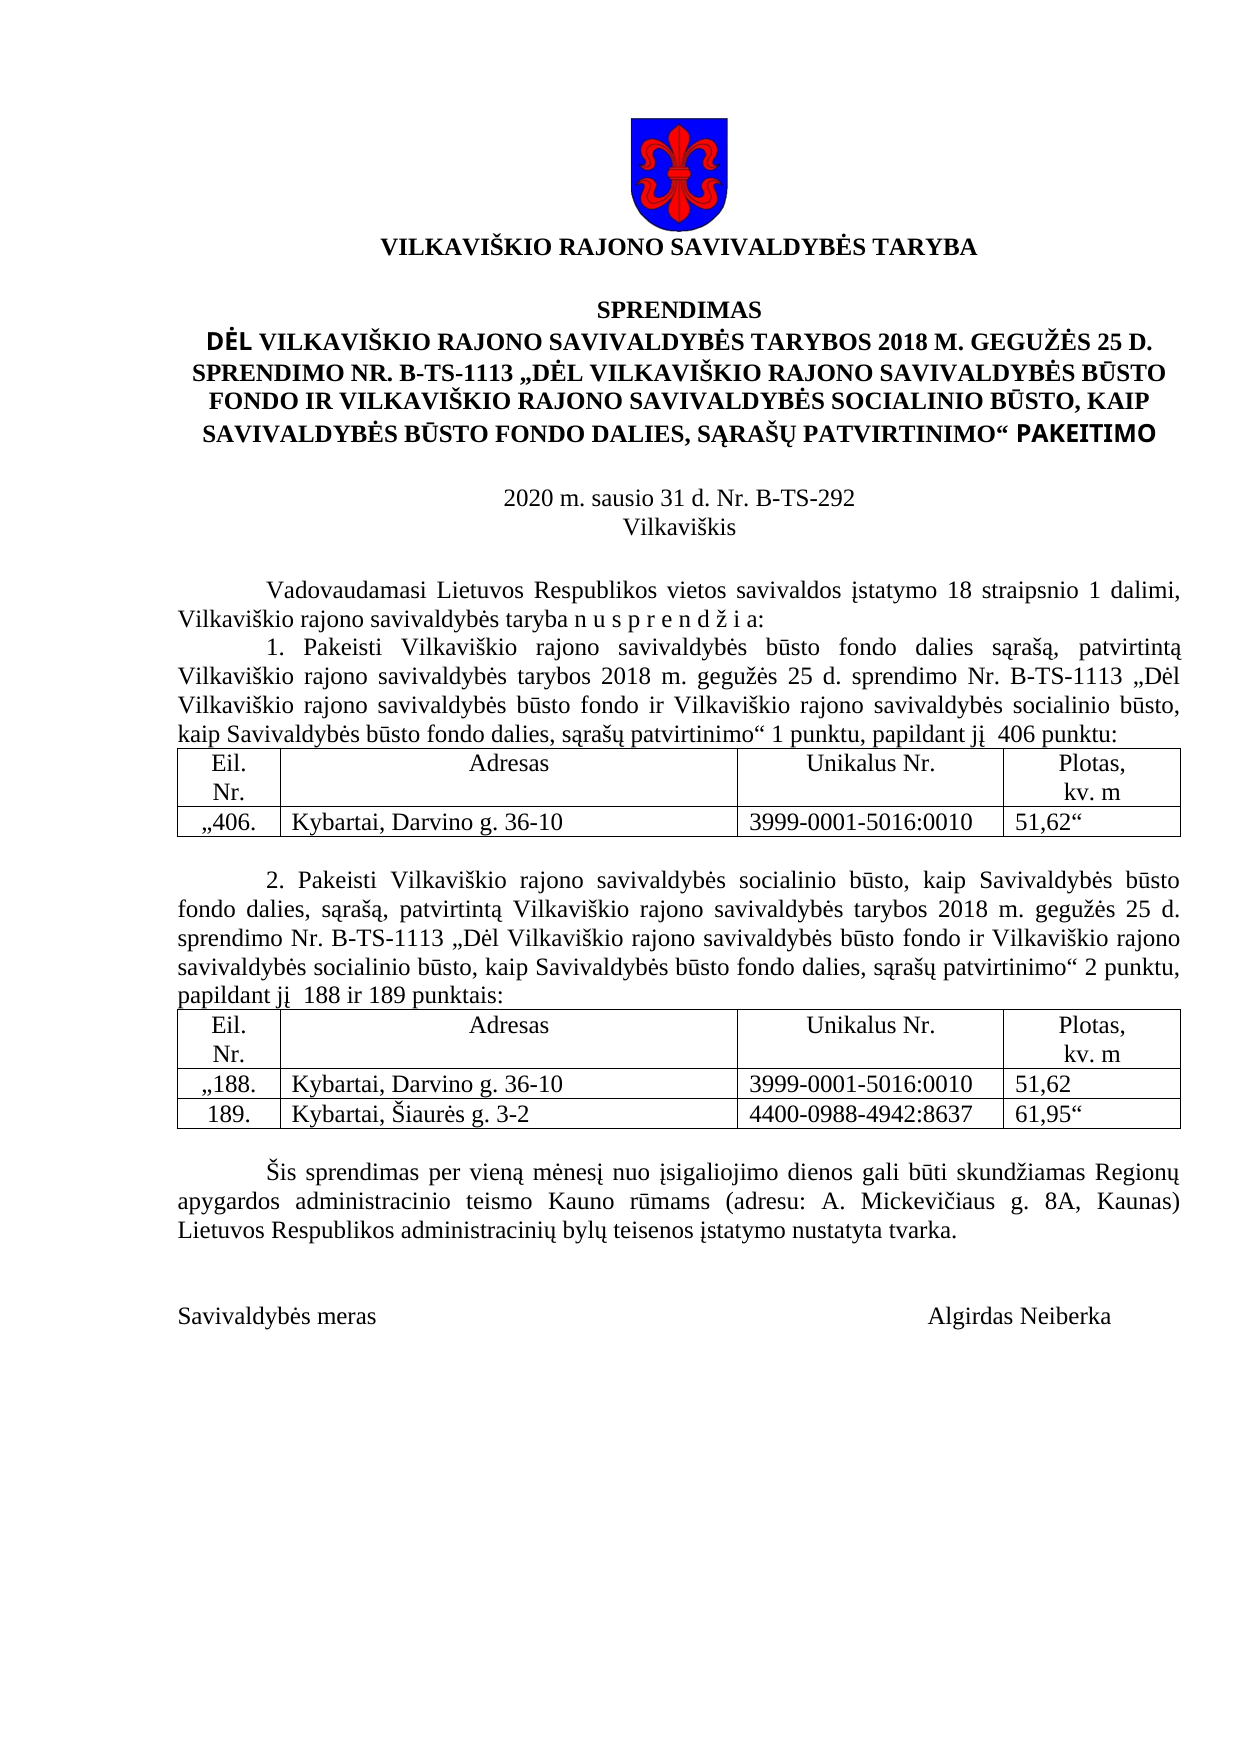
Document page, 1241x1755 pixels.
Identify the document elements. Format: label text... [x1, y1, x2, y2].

table_header Unikalus Nr. [738, 749, 1003, 806]
table_header Eil. Nr. [178, 749, 280, 806]
table_header Unikalus Nr. [738, 1010, 1003, 1068]
table_header Adresas [281, 749, 737, 806]
text VILKAVIŠKIO RAJONO SAVIVALDYBĖS TARYBA [177, 232, 1181, 261]
table_header Plotas, kv. m [1004, 749, 1180, 806]
text 2. Pakeisti Vilkaviškio rajono savivaldybės socialinio būsto, kaip Savivaldybės būsto fondo dalies, sąrašą, patvirtintą Vilkaviškio rajono savivaldybės tarybos 2018 m. gegužės 25 d. sprendimo Nr. B-TS-1113 „Dėl Vilkaviškio rajono savivaldybės būsto fondo ir Vilkaviškio rajono savivaldybės socialinio būsto, kaip Savivaldybės būsto fondo dalies, sąrašų patvirtinimo“ 2 punktu, papildant jį 188 ir 189 punktais: [177, 866, 1181, 1009]
text Šis sprendimas per vieną mėnesį nuo įsigaliojimo dienos gali būti skundžiamas Regionų apygardos administracinio teismo Kauno rūmams (adresu: A. Mickevičiaus g. 8A, Kaunas) Lietuvos Respublikos administracinių bylų teisenos įstatymo nustatyta tvarka. [177, 1157, 1181, 1243]
text dėl Vilkaviškio rajono savivaldybės tarybos 2018 m. gegužės 25 d. sprendimo Nr. B-TS-1113 „Dėl Vilkaviškio rajono savivaldybės būsto fondo ir Vilkaviškio rajono savivaldybės socialinio būsto, kaip Savivaldybės būsto fondo dalies, sąrašų patvirtinimo“ PAKEITIMO [177, 324, 1181, 449]
table_cell Kybartai, Šiaurės g. 3-2 [281, 1099, 737, 1127]
table_cell 51,62“ [1004, 807, 1180, 836]
text 2020 m. sausio 31 d. Nr. B-TS-292 [177, 483, 1181, 512]
table_cell 3999-0001-5016:0010 [738, 1069, 1003, 1098]
table_cell 3999-0001-5016:0010 [738, 807, 1003, 836]
text Vilkaviškis [177, 512, 1181, 541]
table_header Plotas, kv. m [1004, 1010, 1180, 1068]
table_cell 61,95“ [1004, 1099, 1180, 1127]
text Savivaldybės meras Algirdas Neiberka [177, 1301, 1181, 1330]
table_cell „406. [178, 807, 280, 836]
text SPRENDIMAS [177, 295, 1181, 324]
text Vadovaudamasi Lietuvos Respublikos vietos savivaldos įstatymo 18 straipsnio 1 dalimi, Vilkaviškio rajono savivaldybės taryba n u s p r e n d ž i a: [177, 575, 1181, 632]
table_cell 51,62 [1004, 1069, 1180, 1098]
table_cell Kybartai, Darvino g. 36-10 [281, 807, 737, 836]
table_cell 4400-0988-4942:8637 [738, 1099, 1003, 1127]
table_cell „188. [178, 1069, 280, 1098]
text 1. Pakeisti Vilkaviškio rajono savivaldybės būsto fondo dalies sąrašą, patvirtintą Vilkaviškio rajono savivaldybės tarybos 2018 m. gegužės 25 d. sprendimo Nr. B-TS-1113 „Dėl Vilkaviškio rajono savivaldybės būsto fondo ir Vilkaviškio rajono savivaldybės socialinio būsto, kaip Savivaldybės būsto fondo dalies, sąrašų patvirtinimo“ 1 punktu, papildant jį 406 punktu: [177, 632, 1181, 747]
table_cell 189. [178, 1099, 280, 1127]
table_header Adresas [281, 1010, 737, 1068]
table_cell Kybartai, Darvino g. 36-10 [281, 1069, 737, 1098]
table_header Eil. Nr. [178, 1010, 280, 1068]
